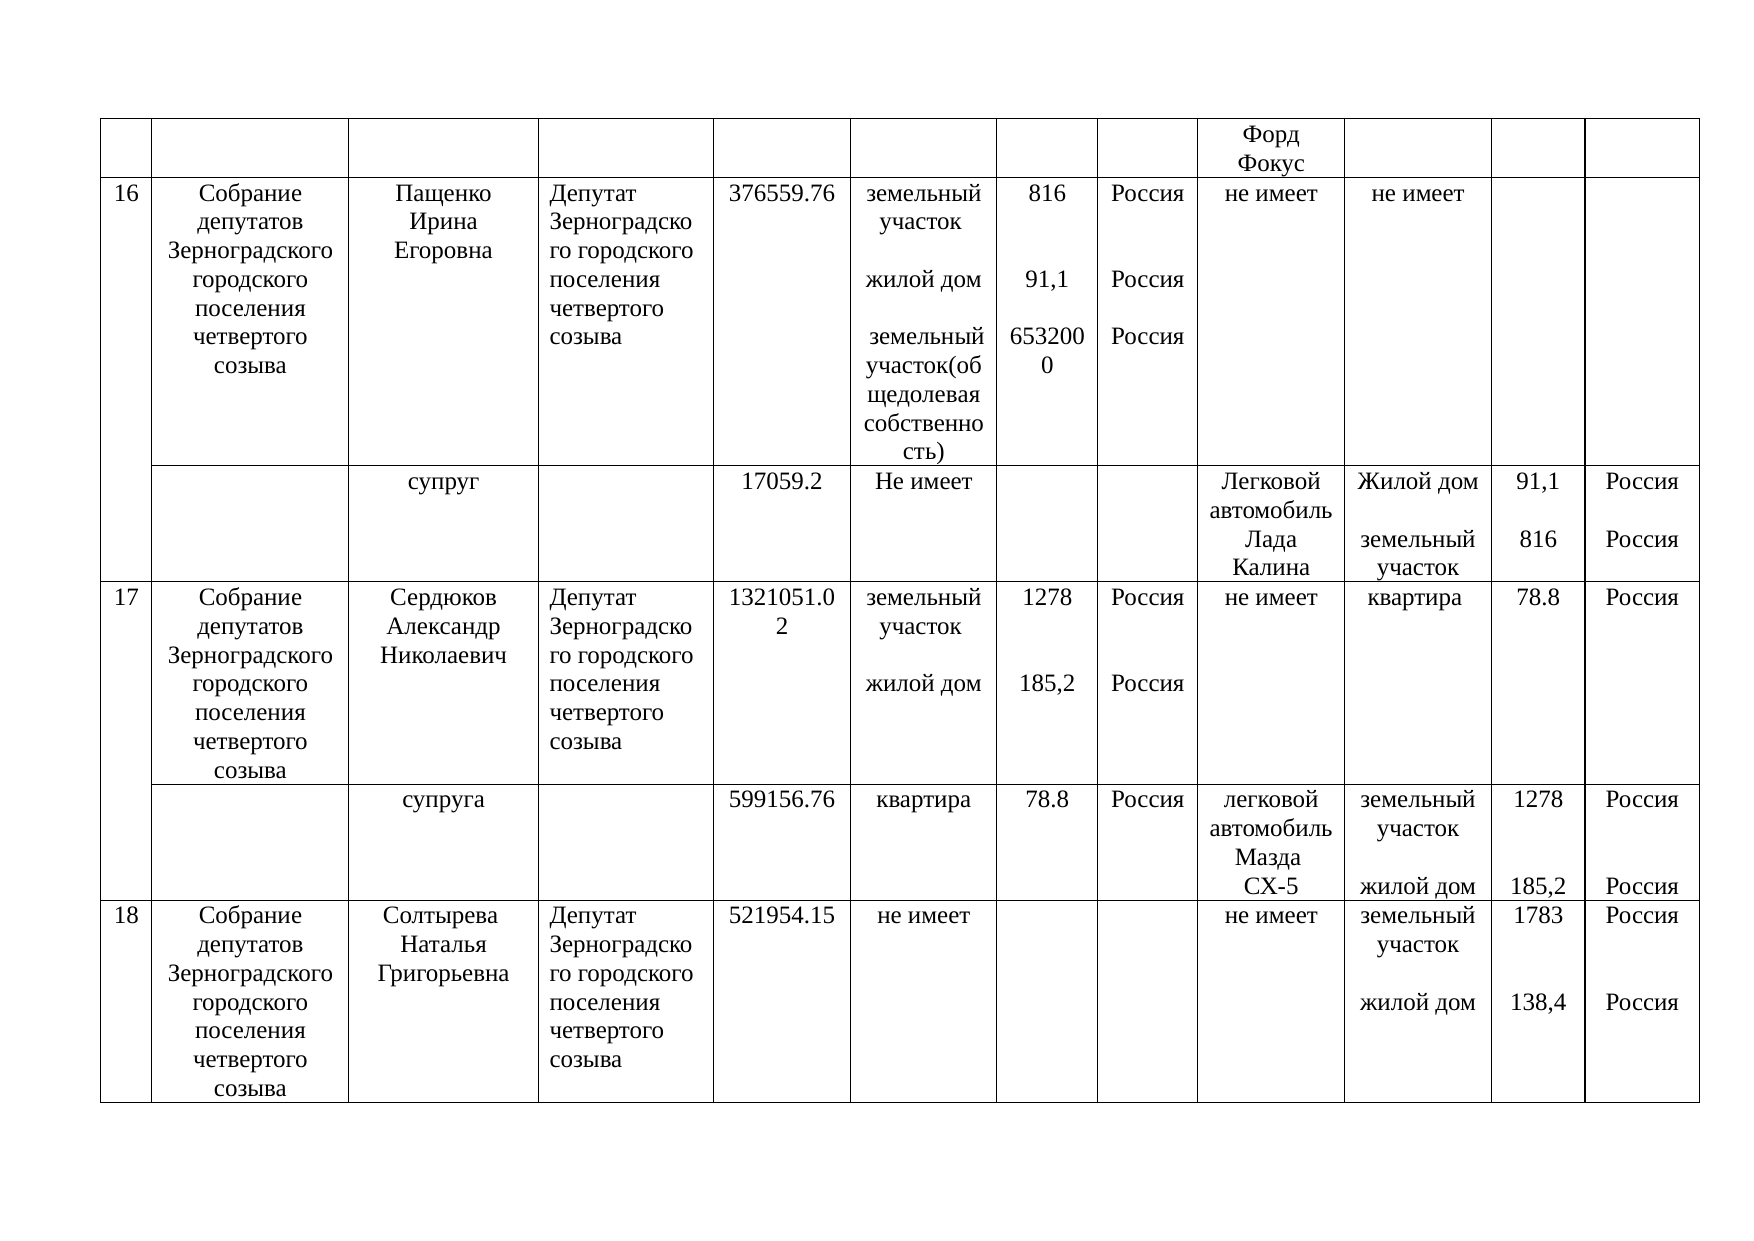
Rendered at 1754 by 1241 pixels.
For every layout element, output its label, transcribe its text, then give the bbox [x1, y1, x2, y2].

table_cell Собрание депутатов Зерноградского городского поселения четвертого созыва [152, 901, 348, 1102]
table_cell 91,1 816 [1492, 466, 1584, 581]
table_cell 372616,9 [714, 119, 850, 177]
table_cell [152, 119, 348, 177]
table_cell Пащенко Ирина Егоровна [349, 178, 538, 465]
table_cell 1278 185,2 [997, 582, 1097, 783]
table_cell не имеет [1345, 178, 1491, 465]
table_cell [1098, 466, 1197, 581]
table_cell Не имеет [851, 466, 996, 581]
table_cell 16 [101, 178, 151, 581]
table_cell квартира [1345, 582, 1491, 783]
table_cell 17 [101, 582, 151, 899]
table_cell Депутат Зерноградского городского поселения четвертого созыва [539, 178, 713, 465]
table_cell земельный участок жилой дом земельный участок(общедолевая собственность) [851, 178, 996, 465]
table_cell Россия Россия [1586, 785, 1699, 899]
table_cell [539, 119, 713, 177]
table_cell Россия Россия [1586, 901, 1699, 1102]
table_cell 1783 138,4 [1492, 901, 1584, 1102]
table_cell Собрание депутатов Зерноградского городского поселения четвертого созыва [152, 178, 348, 465]
table_cell земельный участок жилой дом [1345, 901, 1491, 1102]
table_cell не имеет [1198, 582, 1344, 783]
table_cell Легковой автомобиль Лада Калина [1198, 466, 1344, 581]
table_cell [1586, 119, 1699, 177]
table_cell 18 [101, 901, 151, 1102]
table_cell 599156,76 [714, 785, 850, 899]
table_cell [349, 119, 538, 177]
table_cell [1345, 119, 1491, 177]
table_cell [1492, 119, 1584, 177]
table_cell 816 91,1 6532000 [997, 178, 1097, 465]
table_cell 376559,76 [714, 178, 850, 465]
table_cell Россия Россия [1586, 466, 1699, 581]
table_cell не имеет [1198, 901, 1344, 1102]
table_cell супруг [349, 466, 538, 581]
table_cell [1098, 901, 1197, 1102]
table_cell земельный участок жилой дом [851, 582, 996, 783]
table_cell [1098, 119, 1197, 177]
table_cell не имеет [1198, 178, 1344, 465]
table_cell супруга [349, 785, 538, 899]
table_cell [152, 785, 348, 899]
table_cell Жилой дом земельный участок [1345, 466, 1491, 581]
table_cell Собрание депутатов Зерноградского городского поселения четвертого созыва [152, 582, 348, 783]
table_cell Форд Фокус [1198, 119, 1344, 177]
table_cell Депутат Зерноградского городского поселения четвертого созыва [539, 582, 713, 783]
table_cell [997, 119, 1097, 177]
table_cell [539, 466, 713, 581]
table_cell легковой автомобиль Мазда СХ-5 [1198, 785, 1344, 899]
table_cell [1492, 178, 1584, 465]
table_cell 17059,2 [714, 466, 850, 581]
table_cell Депутат Зерноградского городского поселения четвертого созыва [539, 901, 713, 1102]
table_cell Россия [1098, 785, 1197, 899]
table_cell квартира [851, 785, 996, 899]
table_cell 1278 185,2 [1492, 785, 1584, 899]
table_cell [997, 901, 1097, 1102]
table_cell [1586, 178, 1699, 465]
table_cell [851, 119, 996, 177]
table_cell Сердюков Александр Николаевич [349, 582, 538, 783]
table_cell Россия Россия [1098, 582, 1197, 783]
table_cell не имеет [851, 901, 996, 1102]
table_cell [997, 466, 1097, 581]
table_cell Солтырева Наталья Григорьевна [349, 901, 538, 1102]
table_cell 521954,15 [714, 901, 850, 1102]
table_cell 78,8 [1492, 582, 1584, 783]
table_cell [539, 785, 713, 899]
table_cell 78,8 [997, 785, 1097, 899]
table_cell Россия [1586, 582, 1699, 783]
table_cell 1321051,02 [714, 582, 850, 783]
table_cell земельный участок жилой дом [1345, 785, 1491, 899]
table_cell Россия Россия Россия [1098, 178, 1197, 465]
table_cell [152, 466, 348, 581]
table_cell [101, 119, 151, 177]
